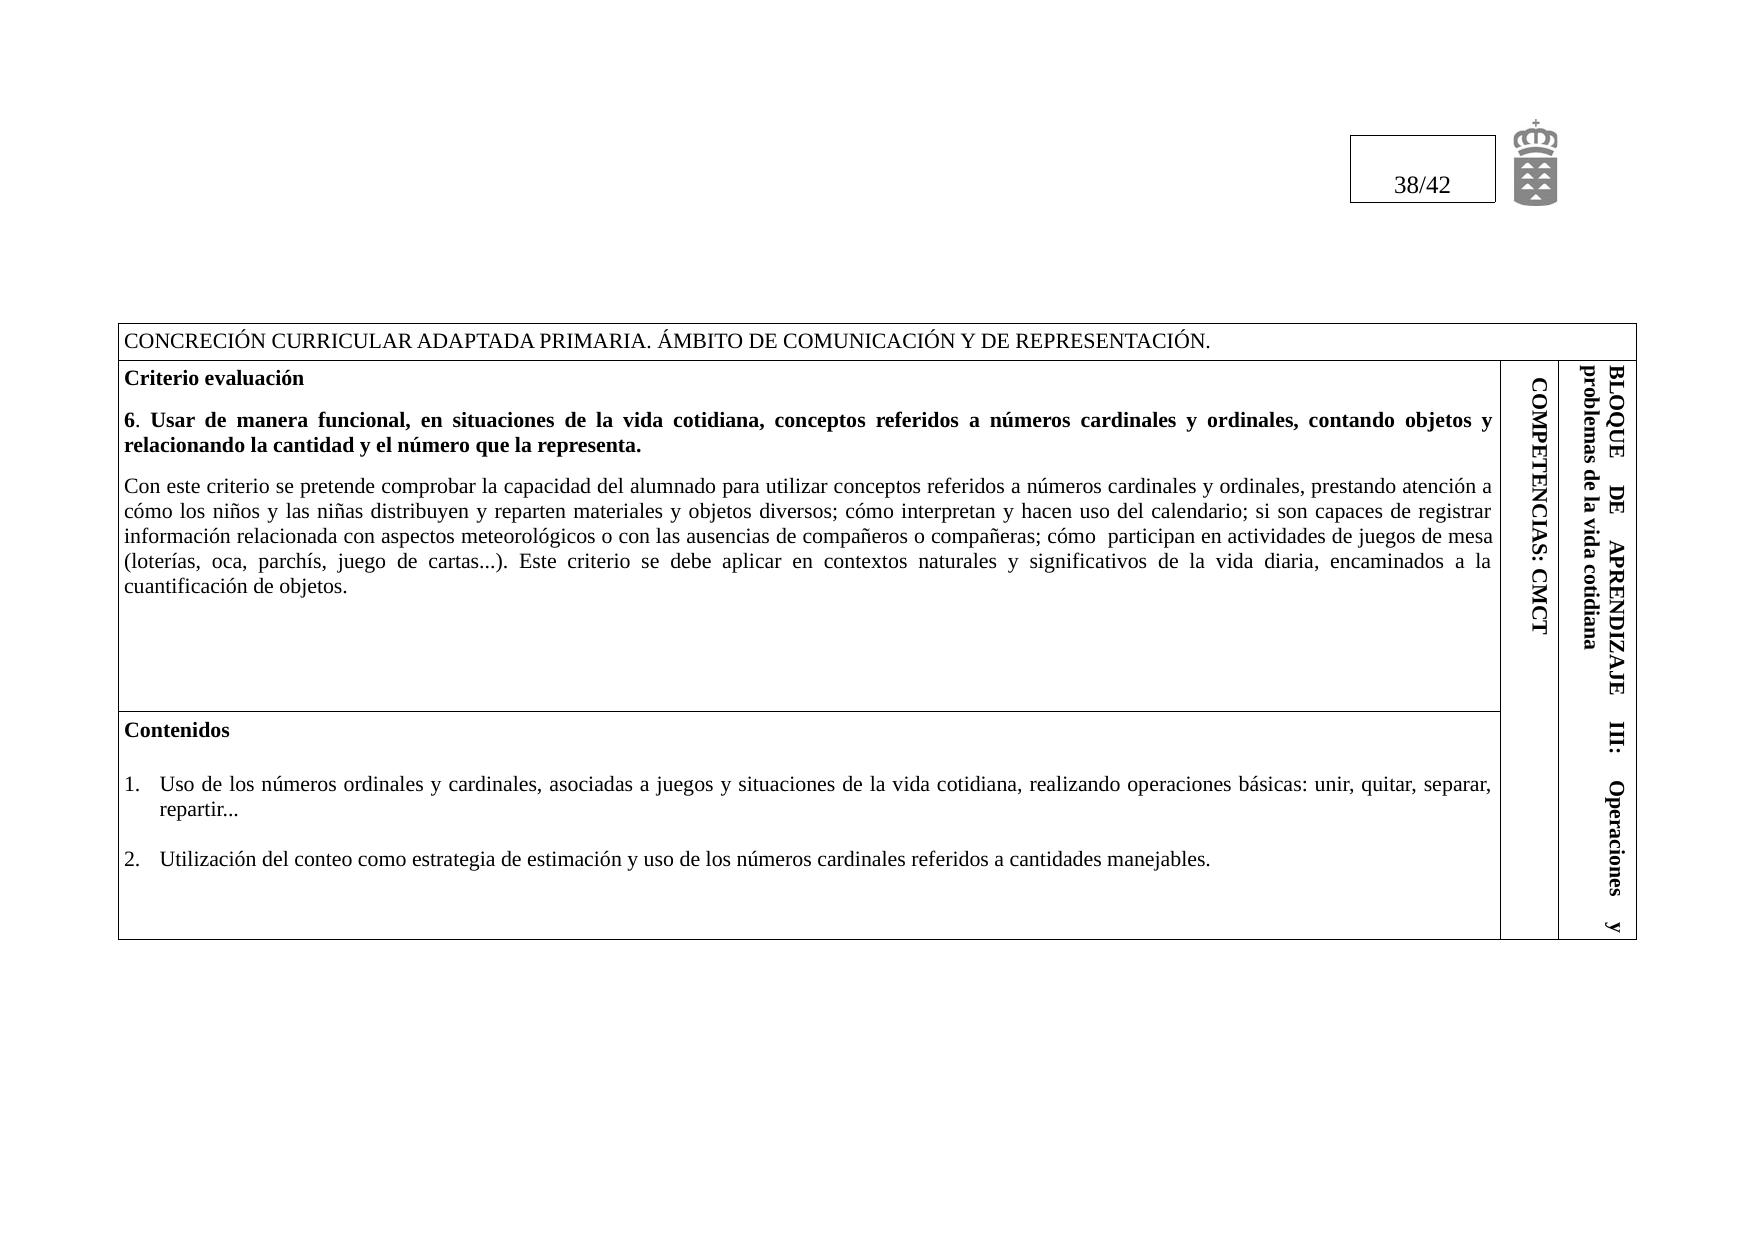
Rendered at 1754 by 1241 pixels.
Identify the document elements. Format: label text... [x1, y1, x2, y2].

table_cell BLOQUE DE APRENDIZAJE III: Operaciones y problemas de la vida cotidiana [1559, 361, 1636, 939]
picture [1513, 119, 1558, 206]
table_cell Criterio evaluación 6. Usar de manera funcional, en situaciones de la vida cotidiana, conceptos referidos a números cardinales y ordinales, contando objetos y relacionando la cantidad y el número que la representa. Con este criterio se pretende comprobar la capacidad del alumnado para utilizar conceptos referidos a números cardinales y ordinales, prestando atención a cómo los niños y las niñas distribuyen y reparten materiales y objetos diversos; cómo interpretan y hacen uso del calendario; si son capaces de registrar información relacionada con aspectos meteorológicos o con las ausencias de compañeros o compañeras; cómo participan en actividades de juegos de mesa (loterías, oca, parchís, juego de cartas...). Este criterio se debe aplicar en contextos naturales y significativos de la vida diaria, encaminados a la cuantificación de objetos. [119, 361, 1500, 711]
table_header CONCRECIÓN CURRICULAR ADAPTADA PRIMARIA. ÁMBITO DE COMUNICACIÓN Y DE REPRESENTACIÓN. [119, 324, 1636, 359]
table_cell Contenidos Uso de los números ordinales y cardinales, asociadas a juegos y situaciones de la vida cotidiana, realizando operaciones básicas: unir, quitar, separar, repartir... Utilización del conteo como estrategia de estimación y uso de los números cardinales referidos a cantidades manejables. [119, 712, 1500, 939]
table_cell COMPETENCIAS: CMCT [1501, 361, 1558, 939]
